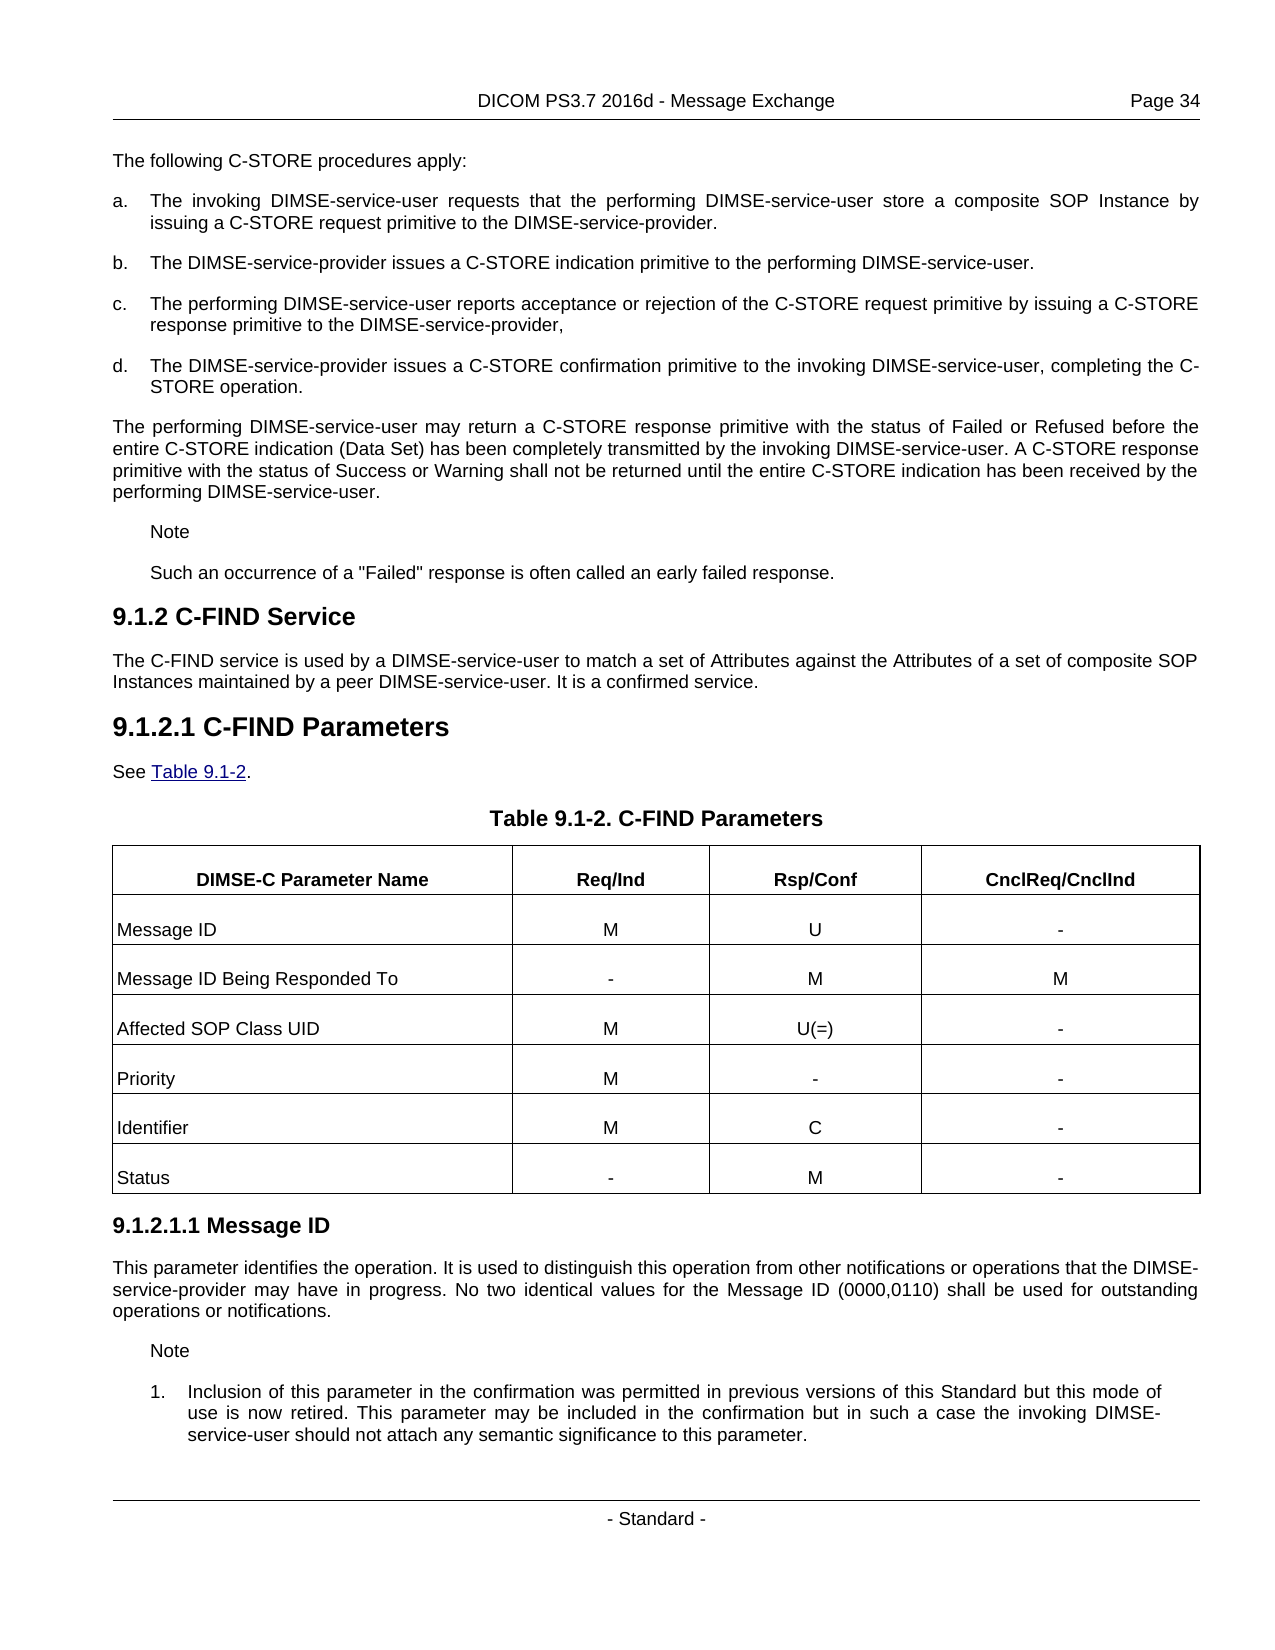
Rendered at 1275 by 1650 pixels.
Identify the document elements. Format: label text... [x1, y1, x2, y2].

table_cell - [922, 1094, 1199, 1143]
list The DIMSE-service-provider issues a C-STORE indication primitive to the performing DIMSE-service-user. [112, 252, 1200, 274]
list The performing DIMSE-service-user reports acceptance or rejection of the C-STORE request primitive by issuing a C-STORE response primitive to the DIMSE-service-provider, [112, 292, 1200, 336]
table_cell M [710, 1144, 921, 1192]
table_cell C [710, 1094, 921, 1143]
text The following C-STORE procedures apply: [112, 150, 1200, 172]
table_cell Affected SOP Class UID [113, 995, 512, 1043]
table_cell M [513, 1094, 709, 1143]
text See Table 9.1-2. [112, 761, 1200, 783]
table_cell - [710, 1045, 921, 1093]
table_cell U [710, 895, 921, 944]
table_cell Priority [113, 1045, 512, 1093]
list The invoking DIMSE-service-user requests that the performing DIMSE-service-user store a composite SOP Instance by issuing a C-STORE request primitive to the DIMSE-service-provider. [112, 190, 1200, 233]
table_cell Status [113, 1144, 512, 1192]
text 9.1.2.1 C-FIND Parameters [112, 711, 1200, 742]
list The DIMSE-service-provider issues a C-STORE confirmation primitive to the invoking DIMSE-service-user, completing the C-STORE operation. [112, 354, 1200, 397]
text 9.1.2 C-FIND Service [112, 602, 1200, 631]
text Note [150, 521, 1162, 543]
table_cell - [922, 1144, 1199, 1192]
list Inclusion of this parameter in the confirmation was permitted in previous versions of this Standard but this mode of use is now retired. This parameter may be included in the confirmation but in such a case the invoking DIMSE-service-user should not attach any semantic significance to this parameter. [150, 1381, 1162, 1445]
text The performing DIMSE-service-user may return a C-STORE response primitive with the status of Failed or Refused before the entire C-STORE indication (Data Set) has been completely transmitted by the invoking DIMSE-service-user. A C-STORE response primitive with the status of Success or Warning shall not be returned until the entire C-STORE indication has been received by the performing DIMSE-service-user. [112, 416, 1200, 502]
table_header DIMSE-C Parameter Name [113, 846, 512, 894]
table_cell - [922, 1045, 1199, 1093]
table_cell - [922, 995, 1199, 1043]
table_cell Identifier [113, 1094, 512, 1143]
table_header Rsp/Conf [710, 846, 921, 894]
table_header Req/Ind [513, 846, 709, 894]
table_cell Message ID Being Responded To [113, 945, 512, 994]
text The C-FIND service is used by a DIMSE-service-user to match a set of Attributes against the Attributes of a set of composite SOP Instances maintained by a peer DIMSE-service-user. It is a confirmed service. [112, 649, 1200, 692]
table_cell M [513, 1045, 709, 1093]
table_cell M [922, 945, 1199, 994]
text Table 9.1-2. C-FIND Parameters [112, 805, 1200, 831]
table_cell - [922, 895, 1199, 944]
table_cell - [513, 945, 709, 994]
table_cell Message ID [113, 895, 512, 944]
table_header CnclReq/CnclInd [922, 846, 1199, 894]
table_cell U(=) [710, 995, 921, 1043]
text 9.1.2.1.1 Message ID [112, 1212, 1200, 1238]
text Note [150, 1340, 1162, 1362]
text This parameter identifies the operation. It is used to distinguish this operation from other notifications or operations that the DIMSE-service-provider may have in progress. No two identical values for the Message ID (0000,0110) shall be used for outstanding operations or notifications. [112, 1257, 1200, 1322]
table_cell M [513, 995, 709, 1043]
text Such an occurrence of a "Failed" response is often called an early failed response. [150, 562, 1162, 583]
table_cell M [710, 945, 921, 994]
table_cell - [513, 1144, 709, 1192]
table_cell M [513, 895, 709, 944]
